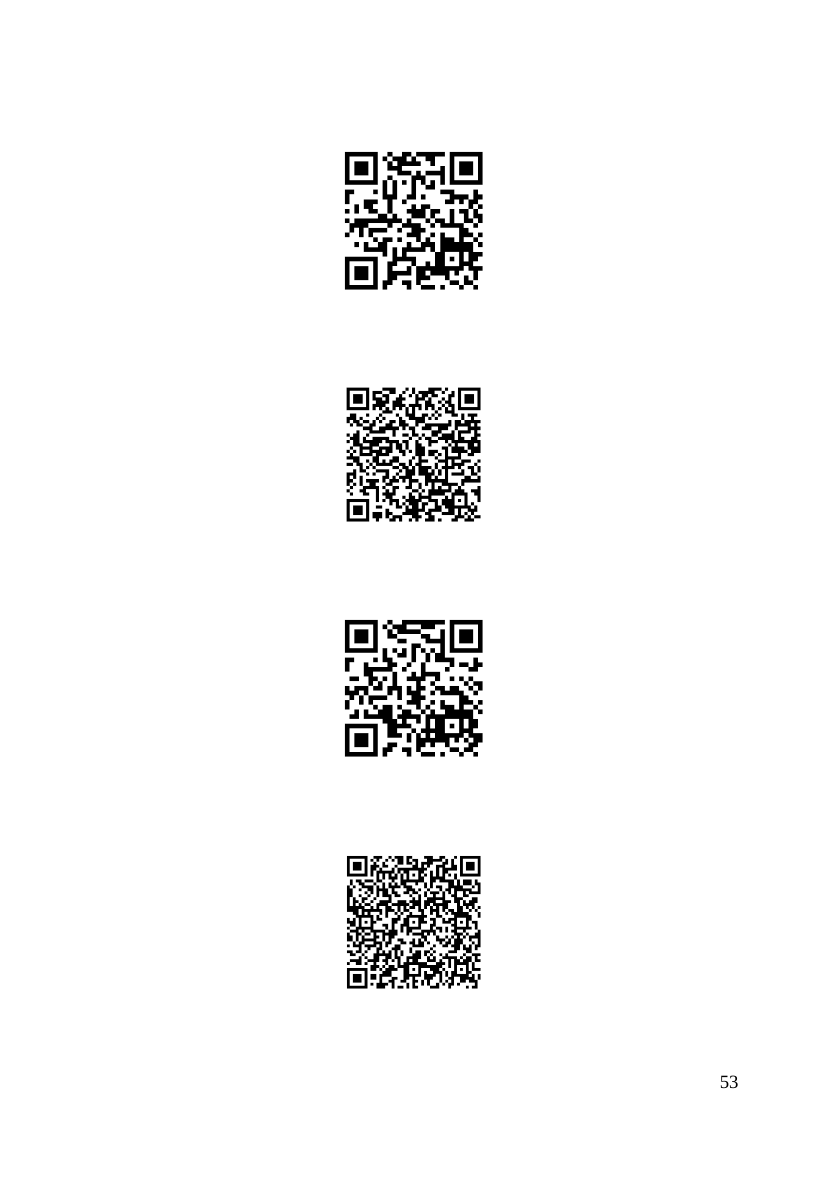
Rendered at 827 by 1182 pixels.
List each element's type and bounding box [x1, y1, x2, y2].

picture [339, 614, 488, 762]
picture [339, 380, 488, 529]
picture [339, 146, 488, 295]
picture [339, 848, 488, 996]
